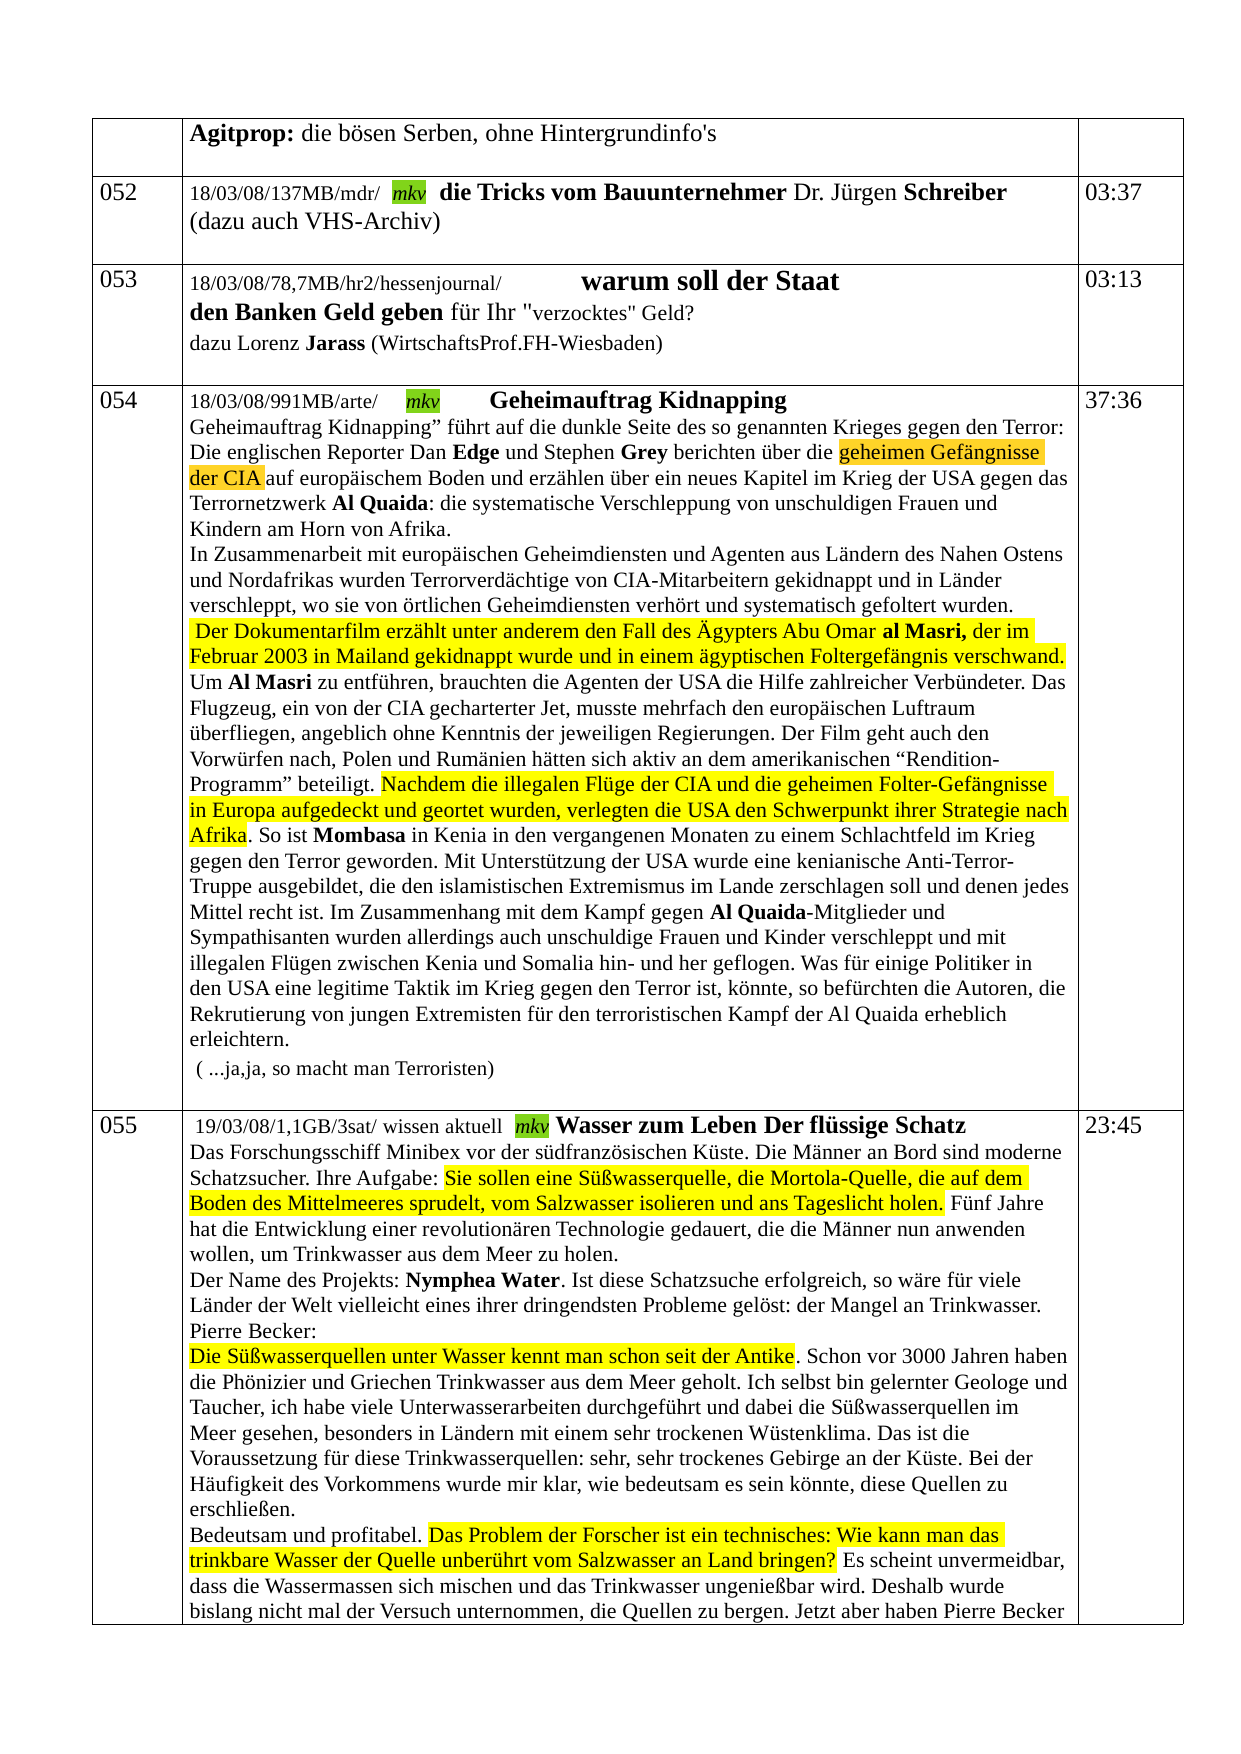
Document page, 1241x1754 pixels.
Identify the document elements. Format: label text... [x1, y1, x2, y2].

table_cell 03:37 [1079, 177, 1183, 264]
table_cell 054 [93, 386, 182, 1110]
table_cell 055 [93, 1111, 182, 1624]
table_cell [93, 119, 182, 176]
table_cell 052 [93, 177, 182, 264]
table_cell 053 [93, 265, 182, 384]
table_cell 23:45 [1079, 1111, 1183, 1624]
table_cell 19/03/08/1,1GB/3sat/ wissen aktuell mkv Wasser zum Leben Der flüssige Schatz Das Forschungsschiff Minibex vor der südfranzösischen Küste. Die Männer an Bord sind moderne Schatzsucher. Ihre Aufgabe: Sie sollen eine Süßwasserquelle, die Mortola-Quelle, die auf dem Boden des Mittelmeeres sprudelt, vom Salzwasser isolieren und ans Tageslicht holen. Fünf Jahre hat die Entwicklung einer revolutionären Technologie gedauert, die die Männer nun anwenden wollen, um Trinkwasser aus dem Meer zu holen. Der Name des Projekts: Nymphea Water. Ist diese Schatzsuche erfolgreich, so wäre für viele Länder der Welt vielleicht eines ihrer dringendsten Probleme gelöst: der Mangel an Trinkwasser. Pierre Becker: Die Süßwasserquellen unter Wasser kennt man schon seit der Antike. Schon vor 3000 Jahren haben die Phönizier und Griechen Trinkwasser aus dem Meer geholt. Ich selbst bin gelernter Geologe und Taucher, ich habe viele Unterwasserarbeiten durchgeführt und dabei die Süßwasserquellen im Meer gesehen, besonders in Ländern mit einem sehr trockenen Wüstenklima. Das ist die Voraussetzung für diese Trinkwasserquellen: sehr, sehr trockenes Gebirge an der Küste. Bei der Häufigkeit des Vorkommens wurde mir klar, wie bedeutsam es sein könnte, diese Quellen zu erschließen. Bedeutsam und profitabel. Das Problem der Forscher ist ein technisches: Wie kann man das trinkbare Wasser der Quelle unberührt vom Salzwasser an Land bringen? Es scheint unvermeidbar, dass die Wassermassen sich mischen und das Trinkwasser ungenießbar wird. Deshalb wurde bislang nicht mal der Versuch unternommen, die Quellen zu bergen. Jetzt aber haben Pierre Becker [183, 1111, 1078, 1624]
table_cell 03:13 [1079, 265, 1183, 384]
table_cell 18/03/08/78,7MB/hr2/hessenjournal/ warum soll der Staat den Banken Geld geben für Ihr "verzocktes" Geld? dazu Lorenz Jarass (WirtschaftsProf.FH-Wiesbaden) [183, 265, 1078, 384]
table_cell 18/03/08/137MB/mdr/ mkv die Tricks vom Bauunternehmer Dr. Jürgen Schreiber (dazu auch VHS-Archiv) [183, 177, 1078, 264]
table_cell 37:36 [1079, 386, 1183, 1110]
table_cell Agitprop: die bösen Serben, ohne Hintergrundinfo's [183, 119, 1078, 176]
table_cell [1079, 119, 1183, 176]
table_cell 18/03/08/991MB/arte/ mkv Geheimauftrag Kidnapping Geheimauftrag Kidnapping” führt auf die dunkle Seite des so genannten Krieges gegen den Terror: Die englischen Reporter Dan Edge und Stephen Grey berichten über die geheimen Gefängnisse der CIA auf europäischem Boden und erzählen über ein neues Kapitel im Krieg der USA gegen das Terrornetzwerk Al Quaida: die systematische Verschleppung von unschuldigen Frauen und Kindern am Horn von Afrika. In Zusammenarbeit mit europäischen Geheimdiensten und Agenten aus Ländern des Nahen Ostens und Nordafrikas wurden Terrorverdächtige von CIA-Mitarbeitern gekidnappt und in Länder verschleppt, wo sie von örtlichen Geheimdiensten verhört und systematisch gefoltert wurden. Der Dokumentarfilm erzählt unter anderem den Fall des Ägypters Abu Omar al Masri, der im Februar 2003 in Mailand gekidnappt wurde und in einem ägyptischen Foltergefängnis verschwand. Um Al Masri zu entführen, brauchten die Agenten der USA die Hilfe zahlreicher Verbündeter. Das Flugzeug, ein von der CIA gecharterter Jet, musste mehrfach den europäischen Luftraum überfliegen, angeblich ohne Kenntnis der jeweiligen Regierungen. Der Film geht auch den Vorwürfen nach, Polen und Rumänien hätten sich aktiv an dem amerikanischen “Rendition-Programm” beteiligt. Nachdem die illegalen Flüge der CIA und die geheimen Folter-Gefängnisse in Europa aufgedeckt und geortet wurden, verlegten die USA den Schwerpunkt ihrer Strategie nach Afrika. So ist Mombasa in Kenia in den vergangenen Monaten zu einem Schlachtfeld im Krieg gegen den Terror geworden. Mit Unterstützung der USA wurde eine kenianische Anti-Terror-Truppe ausgebildet, die den islamistischen Extremismus im Lande zerschlagen soll und denen jedes Mittel recht ist. Im Zusammenhang mit dem Kampf gegen Al Quaida-Mitglieder und Sympathisanten wurden allerdings auch unschuldige Frauen und Kinder verschleppt und mit illegalen Flügen zwischen Kenia und Somalia hin- und her geflogen. Was für einige Politiker in den USA eine legitime Taktik im Krieg gegen den Terror ist, könnte, so befürchten die Autoren, die Rekrutierung von jungen Extremisten für den terroristischen Kampf der Al Quaida erheblich erleichtern. ( ...ja,ja, so macht man Terroristen) [183, 386, 1078, 1110]
